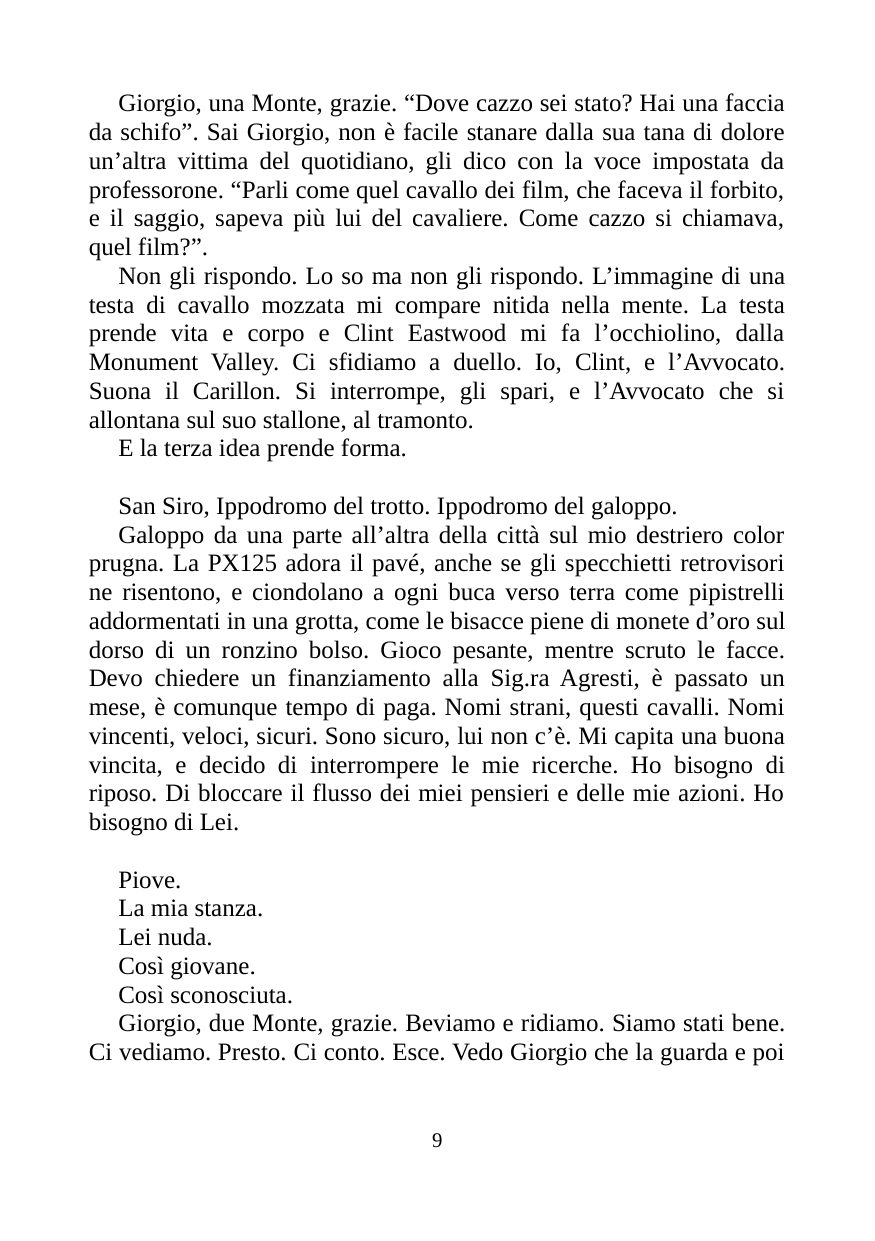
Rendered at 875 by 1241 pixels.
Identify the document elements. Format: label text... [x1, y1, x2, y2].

text San Siro, Ippodromo del trotto. Ippodromo del galoppo. [88, 491, 786, 520]
text E la terza idea prende forma. [88, 433, 786, 462]
text Giorgio, una Monte, grazie. “Dove cazzo sei stato? Hai una faccia da schifo”. Sai Giorgio, non è facile stanare dalla sua tana di dolore un’altra vittima del quotidiano, gli dico con la voce impostata da professorone. “Parli come quel cavallo dei film, che faceva il forbito, e il saggio, sapeva più lui del cavaliere. Come cazzo si chiamava, quel film?”. [88, 88, 786, 261]
text Lei nuda. [88, 922, 786, 951]
text Così giovane. [88, 951, 786, 980]
text La mia stanza. [88, 893, 786, 922]
text Così sconosciuta. [88, 980, 786, 1008]
text Galoppo da una parte all’altra della città sul mio destriero color prugna. La PX125 adora il pavé, anche se gli specchietti retrovisori ne risentono, e ciondolano a ogni buca verso terra come pipistrelli addormentati in una grotta, come le bisacce piene di monete d’oro sul dorso di un ronzino bolso. Gioco pesante, mentre scruto le facce. Devo chiedere un finanziamento alla Sig.ra Agresti, è passato un mese, è comunque tempo di paga. Nomi strani, questi cavalli. Nomi vincenti, veloci, sicuri. Sono sicuro, lui non c’è. Mi capita una buona vincita, e decido di interrompere le mie ricerche. Ho bisogno di riposo. Di bloccare il flusso dei miei pensieri e delle mie azioni. Ho bisogno di Lei. [88, 520, 786, 836]
text Giorgio, due Monte, grazie. Beviamo e ridiamo. Siamo stati bene. Ci vediamo. Presto. Ci conto. Esce. Vedo Giorgio che la guarda e poi [88, 1008, 786, 1066]
text Piove. [88, 865, 786, 893]
text Non gli rispondo. Lo so ma non gli rispondo. L’immagine di una testa di cavallo mozzata mi compare nitida nella mente. La testa prende vita e corpo e Clint Eastwood mi fa l’occhiolino, dalla Monument Valley. Ci sfidiamo a duello. Io, Clint, e l’Avvocato. Suona il Carillon. Si interrompe, gli spari, e l’Avvocato che si allontana sul suo stallone, al tramonto. [88, 261, 786, 433]
